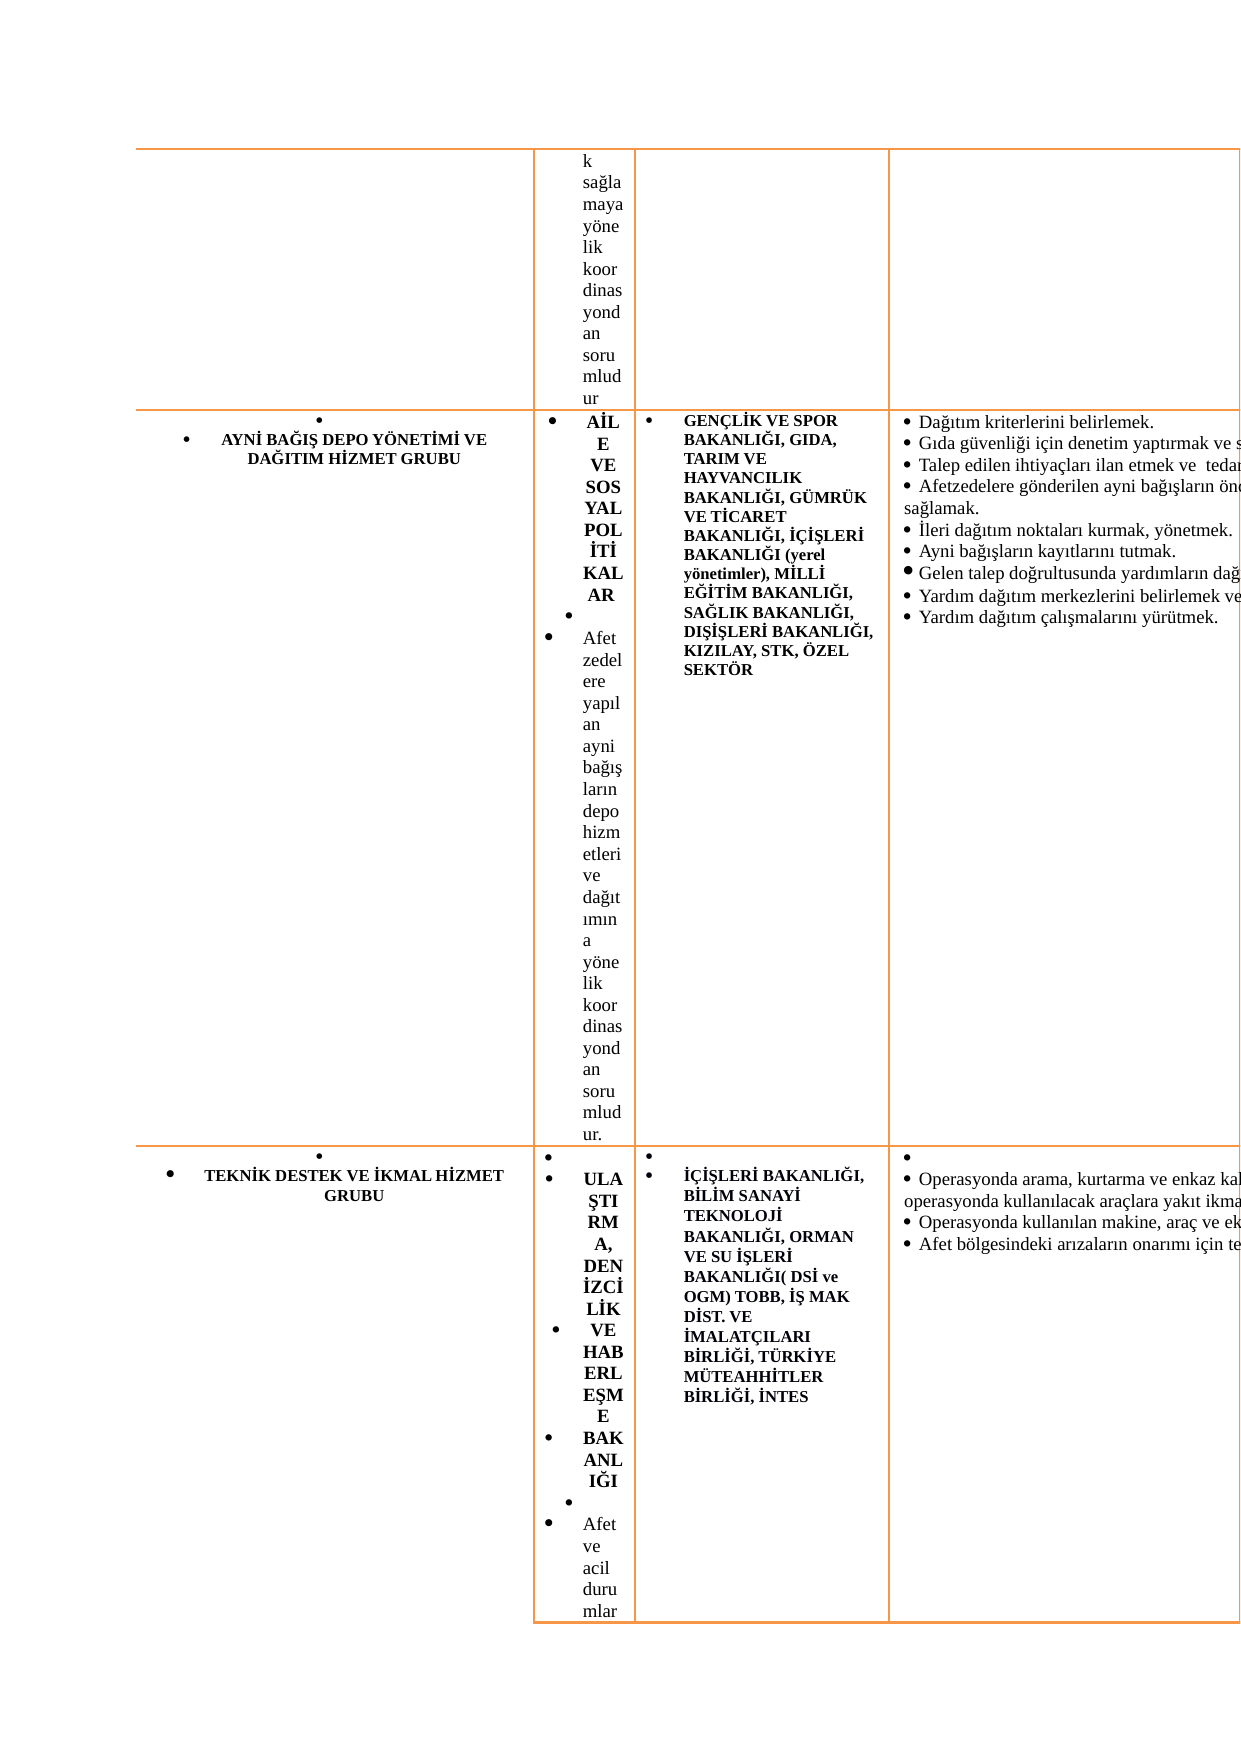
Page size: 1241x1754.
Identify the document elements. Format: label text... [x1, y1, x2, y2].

table_cell k sağlamaya yönelik koordinasyondan sorumludur [535, 150, 634, 408]
table_cell Operasyonda arama, kurtarma ve enkaz kaldırma faaliyetlerinde kullanılacak iş makinesi desteği yapmak. operasyonda kullanılacak araçlara yakıt ikmali desteği sağlamak. Operasyonda kullanılan makine, araç ve ekipman arızalarının giderilmesini sağlamak. Afet bölgesindeki arızaların onarımı için teknik personel ve ekipman sevkiyatını yönlendirmek. [890, 1147, 1239, 1621]
table_cell [136, 150, 533, 408]
table_cell ULAŞTIRMA, DENİZCİLİK VE HABERLEŞME BAKANLIĞI Afet ve acil durumlar [535, 1147, 634, 1621]
table_cell [636, 150, 888, 408]
table_cell AİLE VE SOSYAL POLİTİKALAR Afetzedelere yapılan ayni bağışların depo hizmetleri ve dağıtımına yönelik koordinasyondan sorumludur. [535, 411, 634, 1144]
table_cell AYNİ BAĞIŞ DEPO YÖNETİMİ VE DAĞITIM HİZMET GRUBU [136, 411, 533, 1144]
table_cell İl Afet Acil Durum Yönetim Merkezi’nin kullanılamaz durumda olması halinde mobil afet yönetim merkezi sistemlerini devreye sokmak Operasyon planlarında belirlenmiş olan konuşlanma alanında hizmet gruplarının hizmet vereceği alanları ihtiyaca göre oluşturmak. Afet bölgesine giden personelin beslenme ve barınmasını sağlamak üzere gerekli tesisleri kurmak, işletmek 120 saatten sonra afet bölgesinde bulunan hizmet gruplarına ve hizmet grupları ile birlikte görev yapan STK’ lara ihtiyaçlar dahilinde beslenme ve barınma hizmetleri sunmak. [890, 150, 1239, 408]
table_cell İÇİŞLERİ BAKANLIĞI, BİLİM SANAYİ TEKNOLOJİ BAKANLIĞI, ORMAN VE SU İŞLERİ BAKANLIĞI( DSİ ve OGM) TOBB, İŞ MAK DİST. VE İMALATÇILARI BİRLİĞİ, TÜRKİYE MÜTEAHHİTLER BİRLİĞİ, İNTES [636, 1147, 888, 1621]
table_cell GENÇLİK VE SPOR BAKANLIĞI, GIDA, TARIM VE HAYVANCILIK BAKANLIĞI, GÜMRÜK VE TİCARET BAKANLIĞI, İÇİŞLERİ BAKANLIĞI (yerel yönetimler), MİLLİ EĞİTİM BAKANLIĞI, SAĞLIK BAKANLIĞI, DIŞİŞLERİ BAKANLIĞI, KIZILAY, STK, ÖZEL SEKTÖR [636, 411, 888, 1144]
table_cell TEKNİK DESTEK VE İKMAL HİZMET GRUBU [136, 1147, 533, 1621]
table_cell Dağıtım kriterlerini belirlemek. Gıda güvenliği için denetim yaptırmak ve soğuk hava depoları kurdurmak. Talep edilen ihtiyaçları ilan etmek ve tedarik zinciri kurmak. Afetzedelere gönderilen ayni bağışların önceden belirlenmiş depolarda toplanmasını ve tasnifini sağlamak. İleri dağıtım noktaları kurmak, yönetmek. Ayni bağışların kayıtlarını tutmak. Gelen talep doğrultusunda yardımların dağıtım merkezlerine iletilmesini sağlamak. Yardım dağıtım merkezlerini belirlemek ve çalıştırmak. Yardım dağıtım çalışmalarını yürütmek. [890, 411, 1239, 1144]
